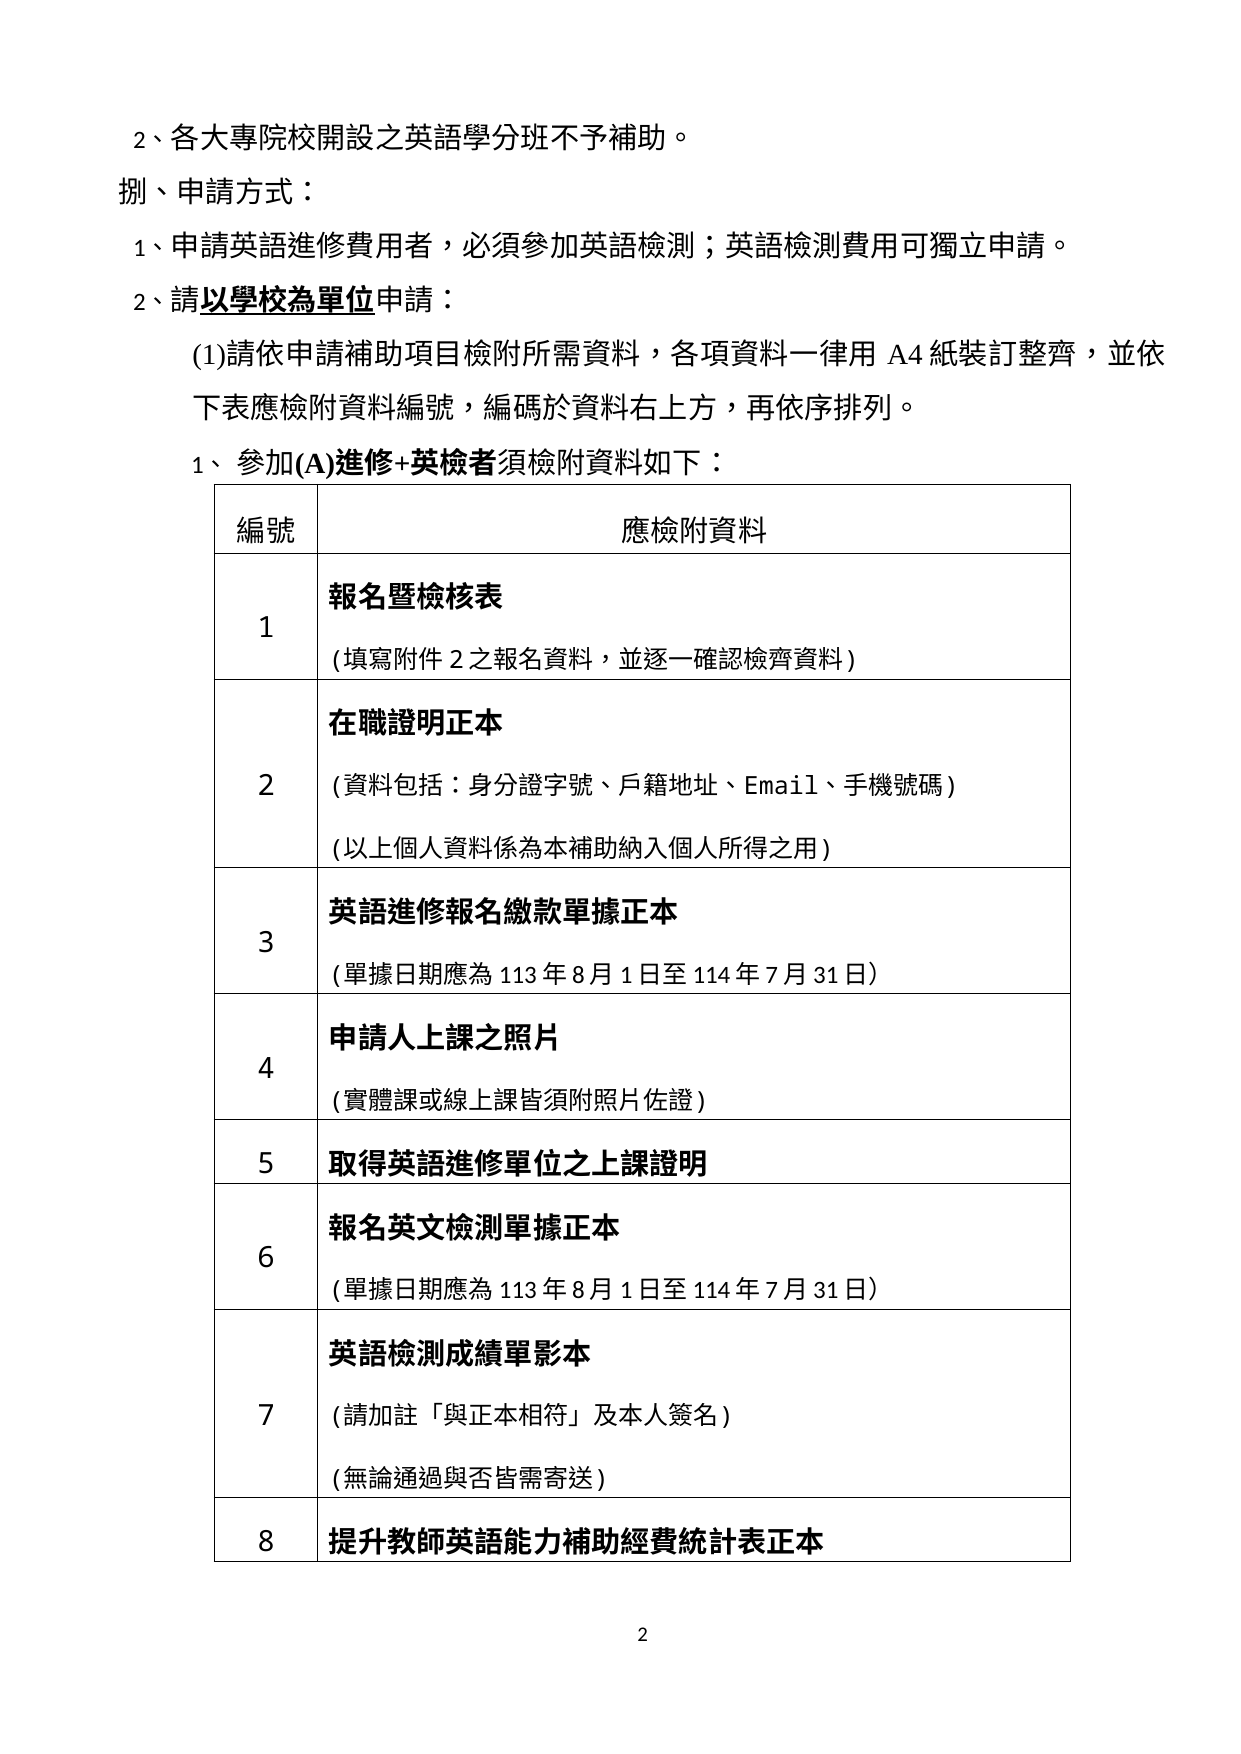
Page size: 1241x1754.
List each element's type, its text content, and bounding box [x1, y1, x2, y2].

list 申請方式： [118, 159, 1167, 213]
table_cell 申請人上課之照片 (實體課或線上課皆須附照片佐證) [318, 994, 1070, 1119]
table_cell 6 [215, 1184, 317, 1309]
list 參加(A)進修+英檢者須檢附資料如下： [191, 430, 1167, 484]
list 各大專院校開設之英語學分班不予補助。 [133, 105, 1167, 159]
table_cell 2 [215, 680, 317, 867]
table_cell 取得英語進修單位之上課證明 [318, 1120, 1070, 1183]
table_cell 7 [215, 1310, 317, 1497]
table_cell 報名暨檢核表 (填寫附件2之報名資料，並逐一確認檢齊資料) [318, 554, 1070, 678]
table_cell 英語進修報名繳款單據正本 (單據日期應為113年8月1日至114年7月31日） [318, 868, 1070, 993]
table_header 應檢附資料 [318, 485, 1070, 552]
table_cell 4 [215, 994, 317, 1119]
list 申請英語進修費用者，必須參加英語檢測；英語檢測費用可獨立申請。 [133, 213, 1167, 267]
table_cell 報名英文檢測單據正本 (單據日期應為113年8月1日至114年7月31日） [318, 1184, 1070, 1309]
list 請以學校為單位申請： [133, 267, 1167, 321]
table_cell 在職證明正本 (資料包括：身分證字號、戶籍地址、Email、手機號碼) (以上個人資料係為本補助納入個人所得之用) [318, 680, 1070, 867]
table_cell 5 [215, 1120, 317, 1183]
table_cell 8 [215, 1498, 317, 1561]
table_cell 英語檢測成績單影本 (請加註「與正本相符」及本人簽名) (無論通過與否皆需寄送) [318, 1310, 1070, 1497]
table_cell 1 [215, 554, 317, 678]
table_cell 3 [215, 868, 317, 993]
table_cell 提升教師英語能力補助經費統計表正本 [318, 1498, 1070, 1561]
list 請依申請補助項目檢附所需資料，各項資料一律用A4紙裝訂整齊，並依下表應檢附資料編號，編碼於資料右上方，再依序排列。 [192, 321, 1167, 430]
table_header 編號 [215, 485, 317, 552]
